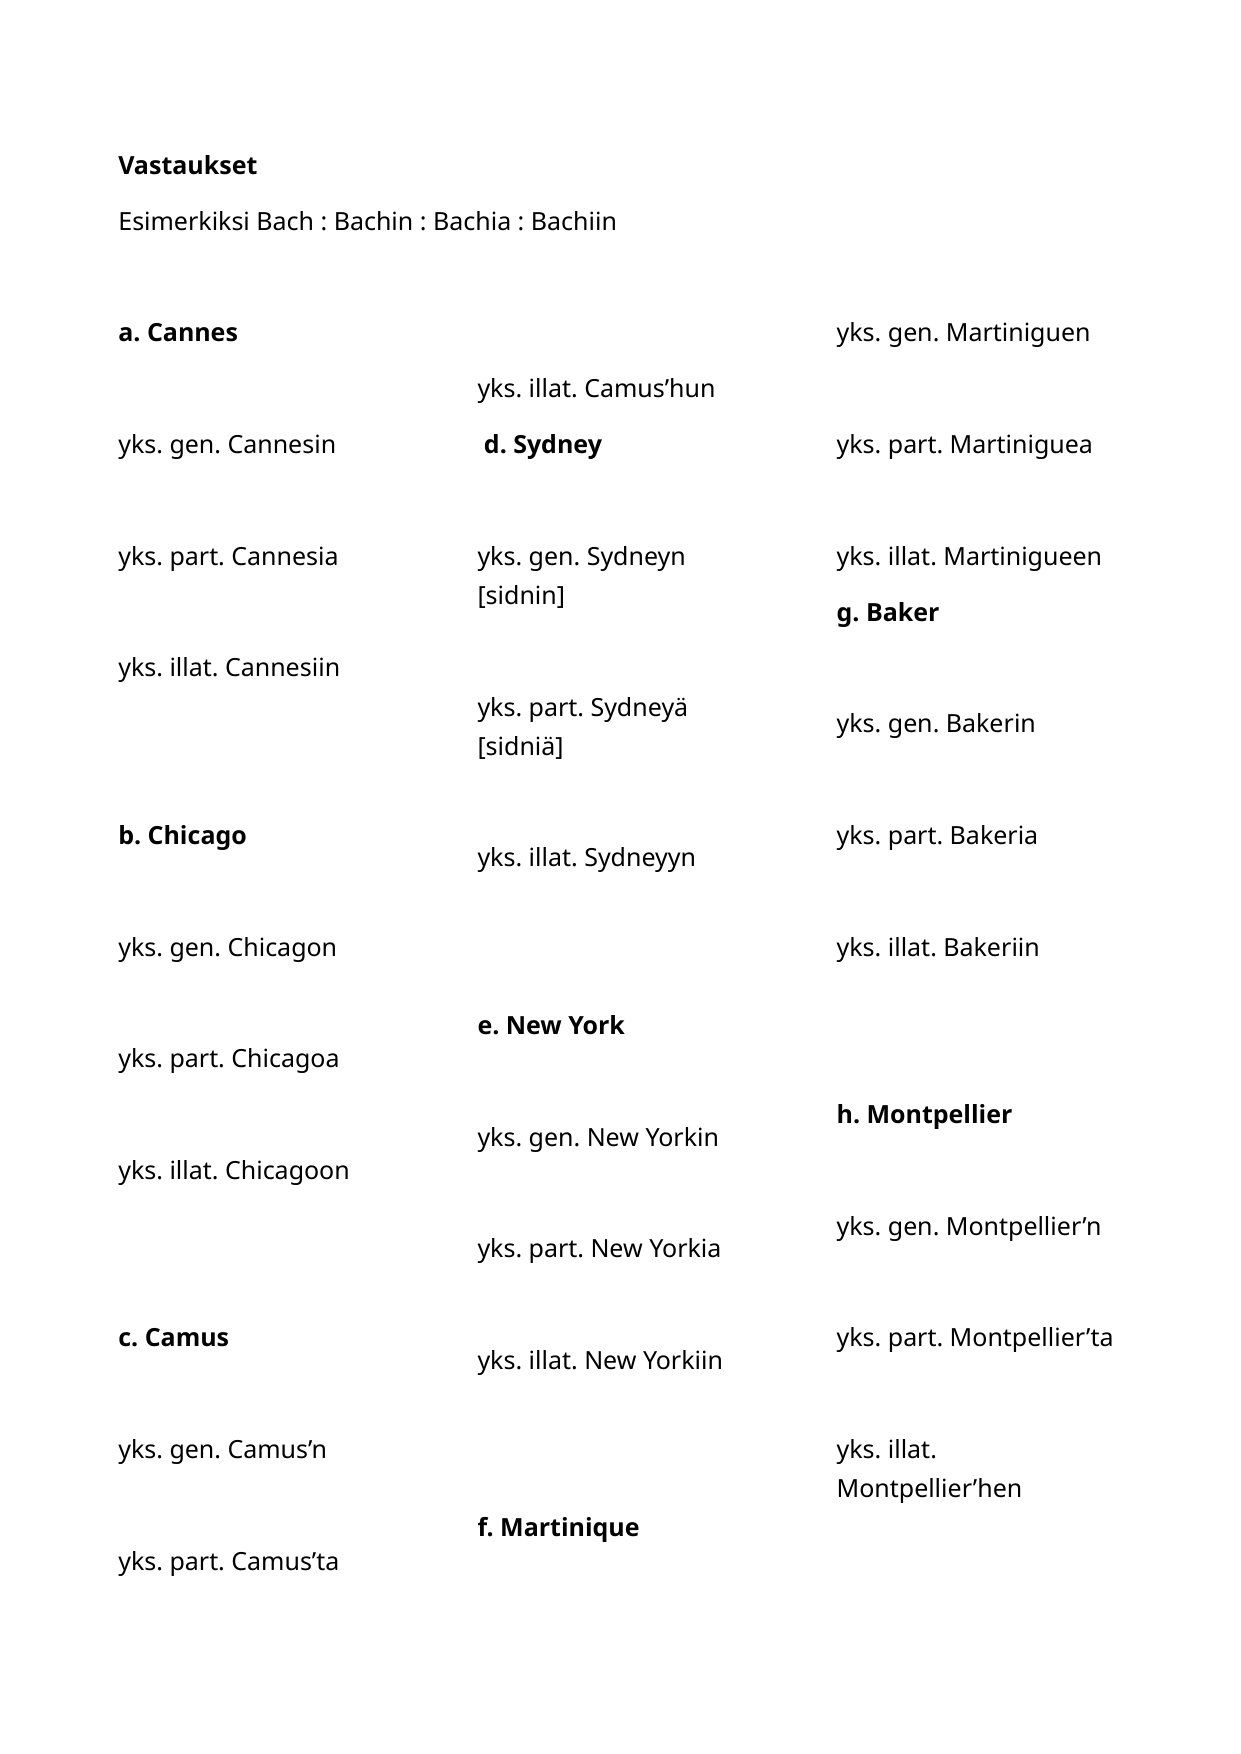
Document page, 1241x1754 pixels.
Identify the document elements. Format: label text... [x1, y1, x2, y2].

text Esimerkiksi Bach : Bachin : Bachia : Bachiin [118, 203, 1122, 237]
text yks. gen. Martiniguen [836, 315, 1122, 349]
text b. Chicago [118, 818, 403, 852]
text h. Montpellier [836, 1097, 1122, 1131]
text yks. gen. Chicagon [118, 929, 403, 963]
text yks. illat. Bakeriin [836, 929, 1122, 963]
text yks. gen. Montpellier’n [836, 1208, 1122, 1242]
text yks. part. Montpellier’ta [836, 1320, 1122, 1354]
text yks. part. Camus’ta [118, 1543, 403, 1577]
text d. Sydney [477, 427, 763, 461]
text f. Martinique [477, 1510, 763, 1544]
text c. Camus [118, 1320, 403, 1354]
text yks. illat. Montpellier’hen [836, 1432, 1122, 1505]
text yks. part. Bakeria [836, 818, 1122, 852]
text yks. part. Sydneyä [sidniä] [477, 689, 763, 762]
text yks. illat. Chicagoon [118, 1153, 403, 1187]
text yks. gen. New Yorkin [477, 1119, 763, 1153]
text yks. illat. Camus’hun [477, 371, 763, 405]
text g. Baker [836, 594, 1122, 628]
text yks. part. Cannesia [118, 538, 403, 572]
text a. Cannes [118, 315, 403, 349]
text yks. part. Martiniguea [836, 427, 1122, 461]
text yks. illat. Cannesiin [118, 650, 403, 684]
text yks. gen. Bakerin [836, 706, 1122, 740]
text yks. gen. Camus’n [118, 1432, 403, 1466]
text yks. part. New Yorkia [477, 1231, 763, 1265]
text e. New York [477, 1008, 763, 1042]
text yks. illat. Sydneyyn [477, 840, 763, 874]
text Vastaukset [118, 148, 1122, 182]
text yks. gen. Sydneyn [sidnin] [477, 538, 763, 612]
text yks. illat. Martinigueen [836, 538, 1122, 572]
text yks. part. Chicagoa [118, 1041, 403, 1075]
text yks. gen. Cannesin [118, 427, 403, 461]
text yks. illat. New Yorkiin [477, 1343, 763, 1377]
